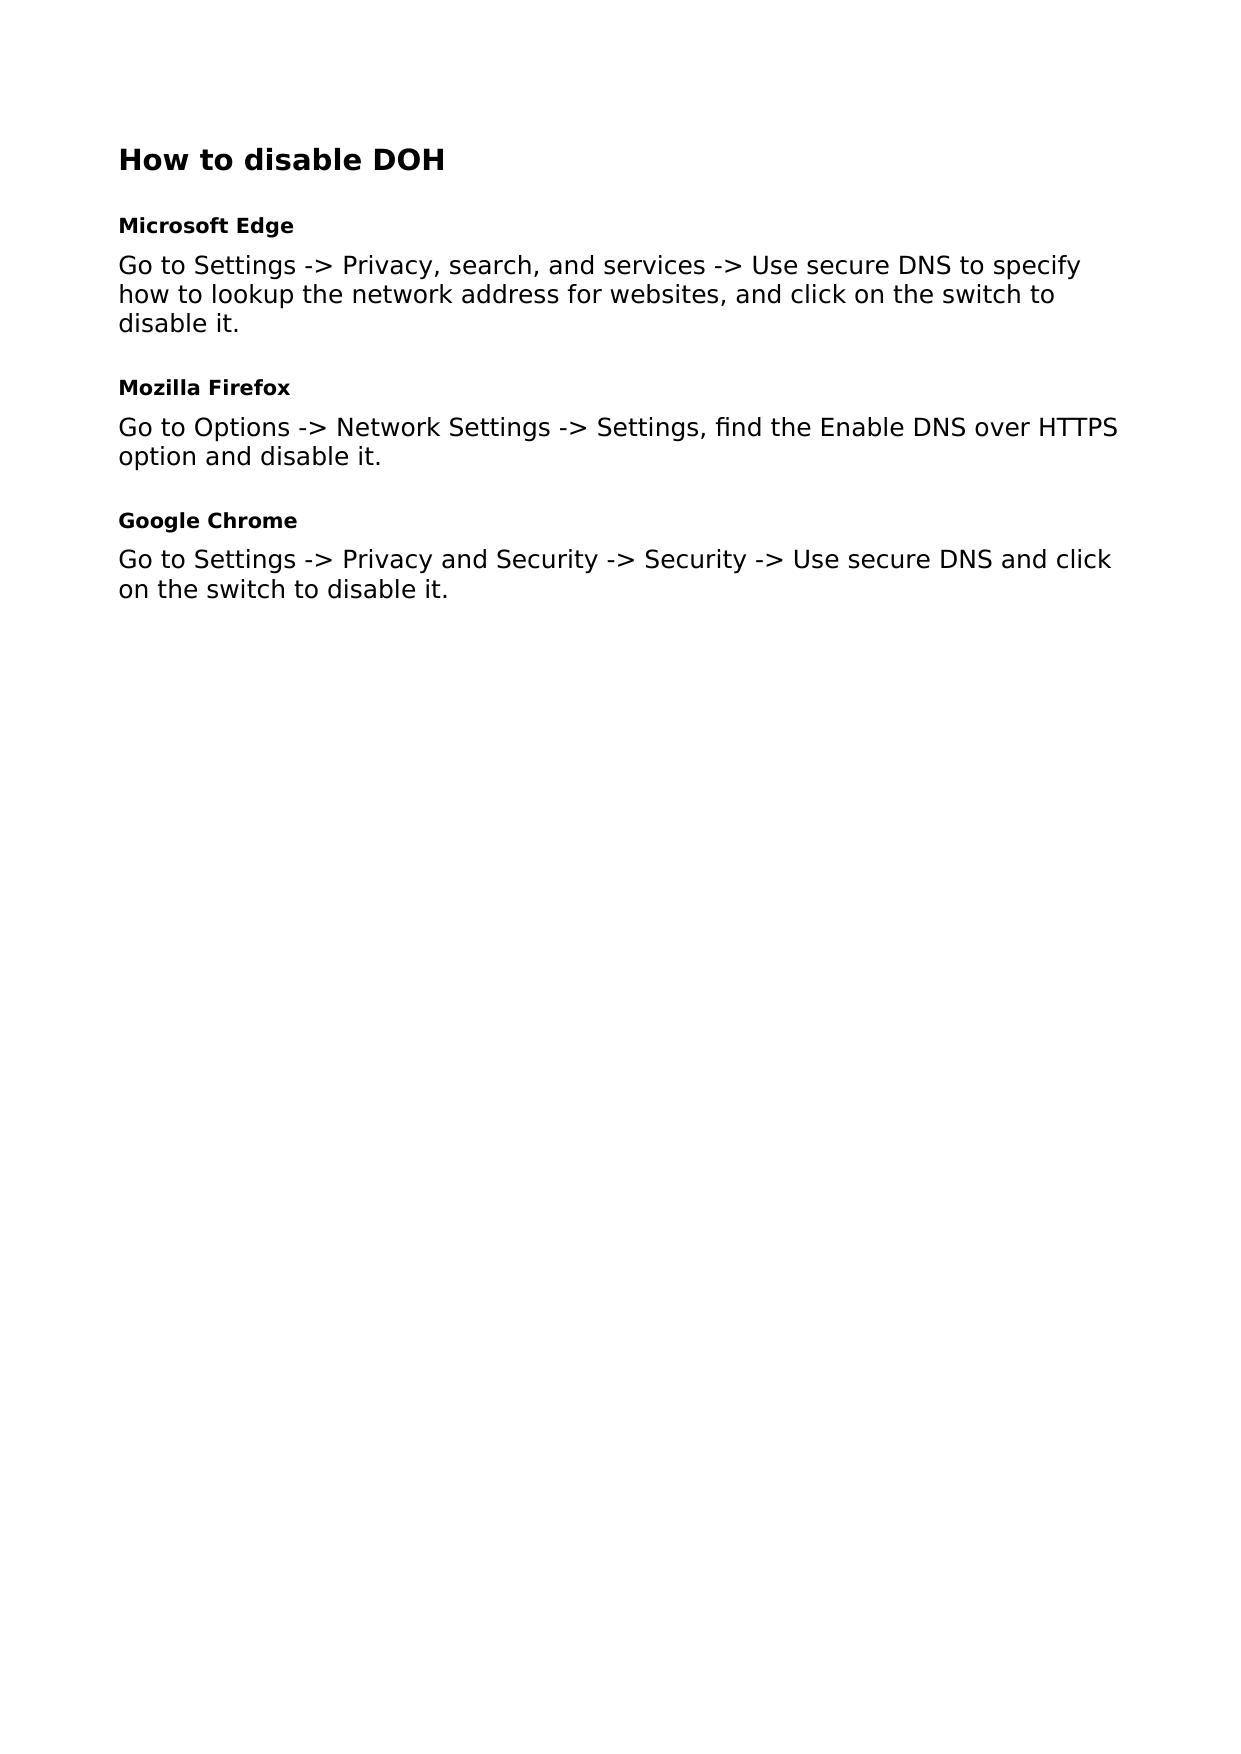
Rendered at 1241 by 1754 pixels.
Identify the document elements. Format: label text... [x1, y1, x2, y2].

subtitle How to disable DOH [118, 143, 1122, 177]
subtitle Microsoft Edge [118, 214, 1122, 239]
text Go to Options -> Network Settings -> Settings, find the Enable DNS over HTTPS option and disable it. [118, 413, 1122, 471]
subtitle Google Chrome [118, 509, 1122, 533]
text Go to Settings -> Privacy and Security -> Security -> Use secure DNS and click on the switch to disable it. [118, 546, 1122, 604]
text Go to Settings -> Privacy, search, and services -> Use secure DNS to specify how to lookup the network address for websites, and click on the switch to disable it. [118, 251, 1122, 339]
subtitle Mozilla Firefox [118, 376, 1122, 401]
